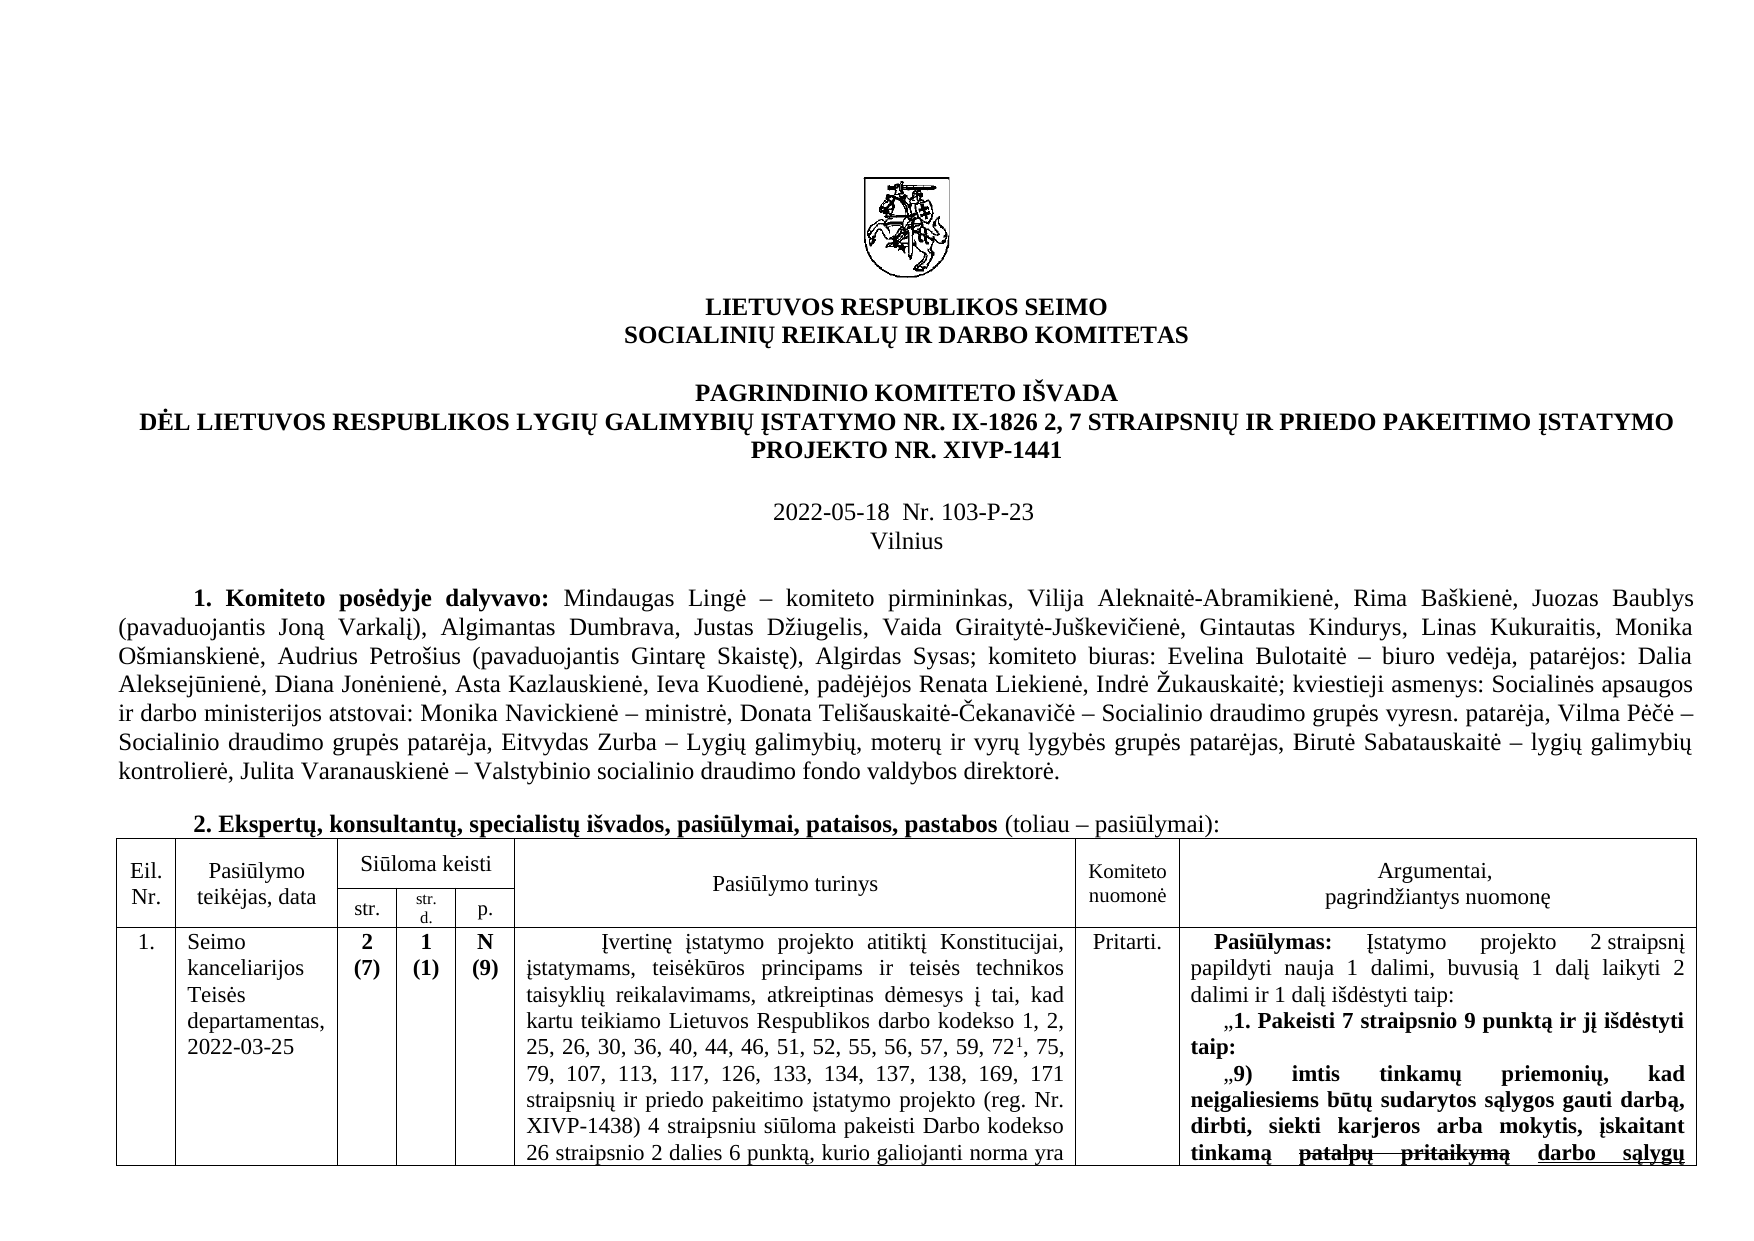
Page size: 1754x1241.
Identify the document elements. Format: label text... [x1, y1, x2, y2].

table_cell 1. [117, 928, 175, 1165]
table_cell Seimo kanceliarijos Teisės departamentas, 2022-03-25 [176, 928, 337, 1165]
table_header Argumentai, pagrindžiantys nuomonę [1180, 839, 1696, 927]
text LIETUVOS RESPUBLIKOS SEIMO [118, 292, 1695, 320]
table_header Eil. Nr. [117, 839, 175, 927]
text SOCIALINIŲ REIKALŲ IR darbo komitetas [118, 320, 1695, 349]
text 1. Komiteto posėdyje dalyvavo: Mindaugas Lingė – komiteto pirmininkas, Vilija Aleknaitė-Abramikienė, Rima Baškienė, Juozas Baublys (pavaduojantis Joną Varkalį), Algimantas Dumbrava, Justas Džiugelis, Vaida Giraitytė-Juškevičienė, Gintautas Kindurys, Linas Kukuraitis, Monika Ošmianskienė, Audrius Petrošius (pavaduojantis Gintarę Skaistę), Algirdas Sysas; komiteto biuras: Evelina Bulotaitė – biuro vedėja, patarėjos: Dalia Aleksejūnienė, Diana Jonėnienė, Asta Kazlauskienė, Ieva Kuodienė, padėjėjos Renata Liekienė, Indrė Žukauskaitė; kviestieji asmenys: Socialinės apsaugos ir darbo ministerijos atstovai: Monika Navickienė – ministrė, Donata Telišauskaitė-Čekanavičė – Socialinio draudimo grupės vyresn. patarėja, Vilma Pėčė – Socialinio draudimo grupės patarėja, Eitvydas Zurba – Lygių galimybių, moterų ir vyrų lygybės grupės patarėjas, Birutė Sabatauskaitė – lygių galimybių kontrolierė, Julita Varanauskienė – Valstybinio socialinio draudimo fondo valdybos direktorė. [118, 583, 1695, 784]
table_cell 2 (7) [338, 928, 396, 1165]
table_cell 1 (1) [397, 928, 455, 1165]
table_cell str. d. [397, 889, 455, 927]
subtitle DĖL LIETUVOS RESPUBLIKOS LYGIŲ GALIMYBIŲ ĮSTATYMO NR. IX-1826 2, 7 STRAIPSNIŲ IR PRIEDO PAKEITIMO ĮSTATYMO PROJEKTO Nr. XIVP-1441 [118, 407, 1695, 464]
table_cell Pasiūlymas: Įstatymo projekto 2 straipsnį papildyti nauja 1 dalimi, buvusią 1 dalį laikyti 2 dalimi ir 1 dalį išdėstyti taip: „1. Pakeisti 7 straipsnio 9 punktą ir jį išdėstyti taip: „9) imtis tinkamų priemonių, kad neįgaliesiems būtų sudarytos sąlygos gauti darbą, dirbti, siekti karjeros arba mokytis, įskaitant tinkamą patalpų pritaikymą darbo sąlygų [1180, 928, 1696, 1165]
text 2022-05-18 Nr. 103-P-23 [118, 497, 1695, 526]
subtitle 2. Ekspertų, konsultantų, specialistų išvados, pasiūlymai, pataisos, pastabos (toliau – pasiūlymai): [118, 809, 1695, 838]
table_header Pasiūlymo teikėjas, data [176, 839, 337, 927]
table_cell Pritarti. [1076, 928, 1179, 1165]
table_header Siūloma keisti [338, 839, 514, 887]
table_cell str. [338, 889, 396, 927]
text Vilnius [118, 526, 1695, 554]
table_cell p. [456, 889, 514, 927]
table_header Pasiūlymo turinys [515, 839, 1075, 927]
table_cell N (9) [456, 928, 514, 1165]
table_header Komiteto nuomonė [1076, 839, 1179, 927]
subtitle PAGRINDINIO KOMITETO IŠVADA [118, 378, 1695, 407]
table_cell Įvertinę įstatymo projekto atitiktį Konstitucijai, įstatymams, teisėkūros principams ir teisės technikos taisyklių reikalavimams, atkreiptinas dėmesys į tai, kad kartu teikiamo Lietuvos Respublikos darbo kodekso 1, 2, 25, 26, 30, 36, 40, 44, 46, 51, 52, 55, 56, 57, 59, 721, 75, 79, 107, 113, 117, 126, 133, 134, 137, 138, 169, 171 straipsnių ir priedo pakeitimo įstatymo projekto (reg. Nr. XIVP-1438) 4 straipsniu siūloma pakeisti Darbo kodekso 26 straipsnio 2 dalies 6 punktą, kurio galiojanti norma yra [515, 928, 1075, 1165]
